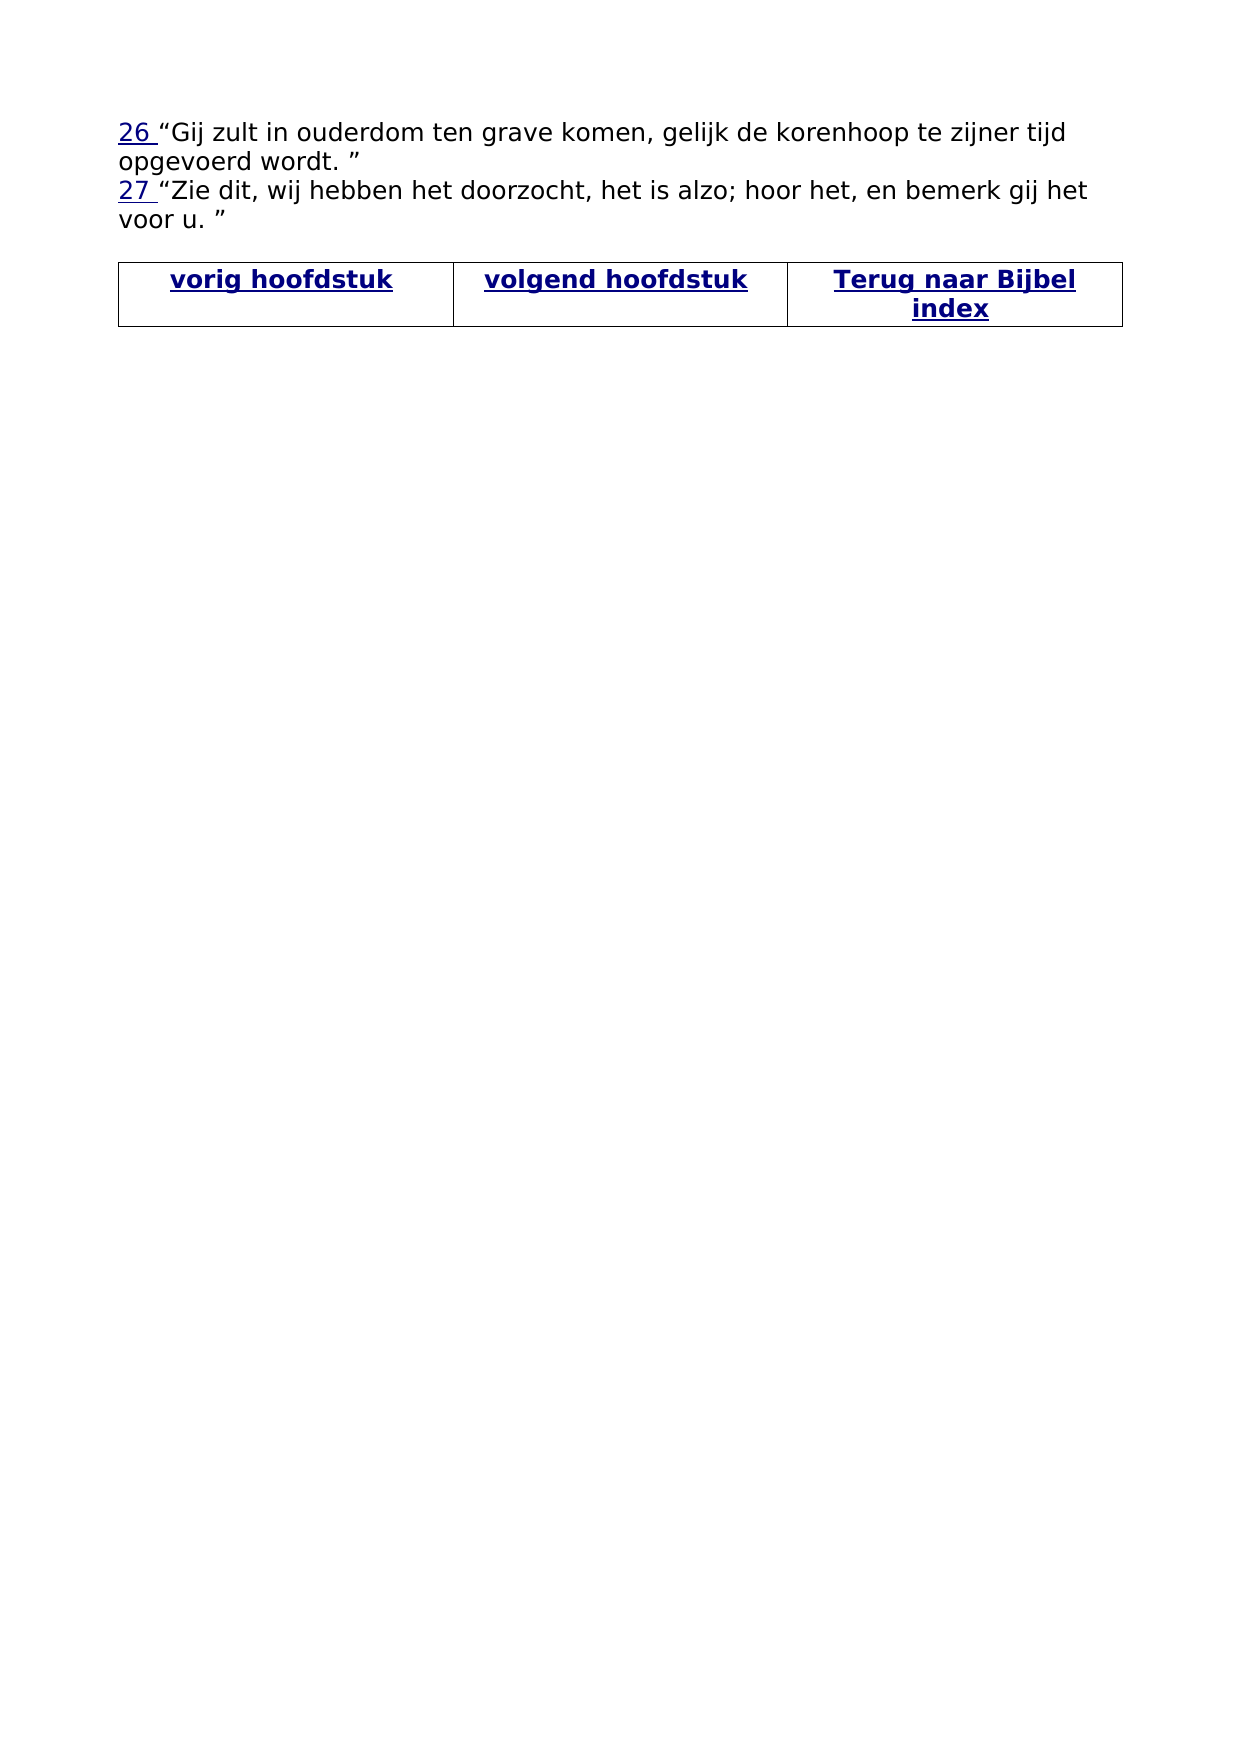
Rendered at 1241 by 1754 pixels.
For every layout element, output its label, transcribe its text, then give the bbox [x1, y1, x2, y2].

table_header volgend hoofdstuk [454, 263, 787, 326]
table_header vorig hoofdstuk [119, 263, 453, 326]
text 26 “Gij zult in ouderdom ten grave komen, gelijk de korenhoop te zijner tijd opgevoerd wordt. ” 27 “Zie dit, wij hebben het doorzocht, het is alzo; hoor het, en bemerk gij het voor u. ” [118, 118, 1122, 235]
table_header Terug naar Bijbel index [788, 263, 1122, 326]
